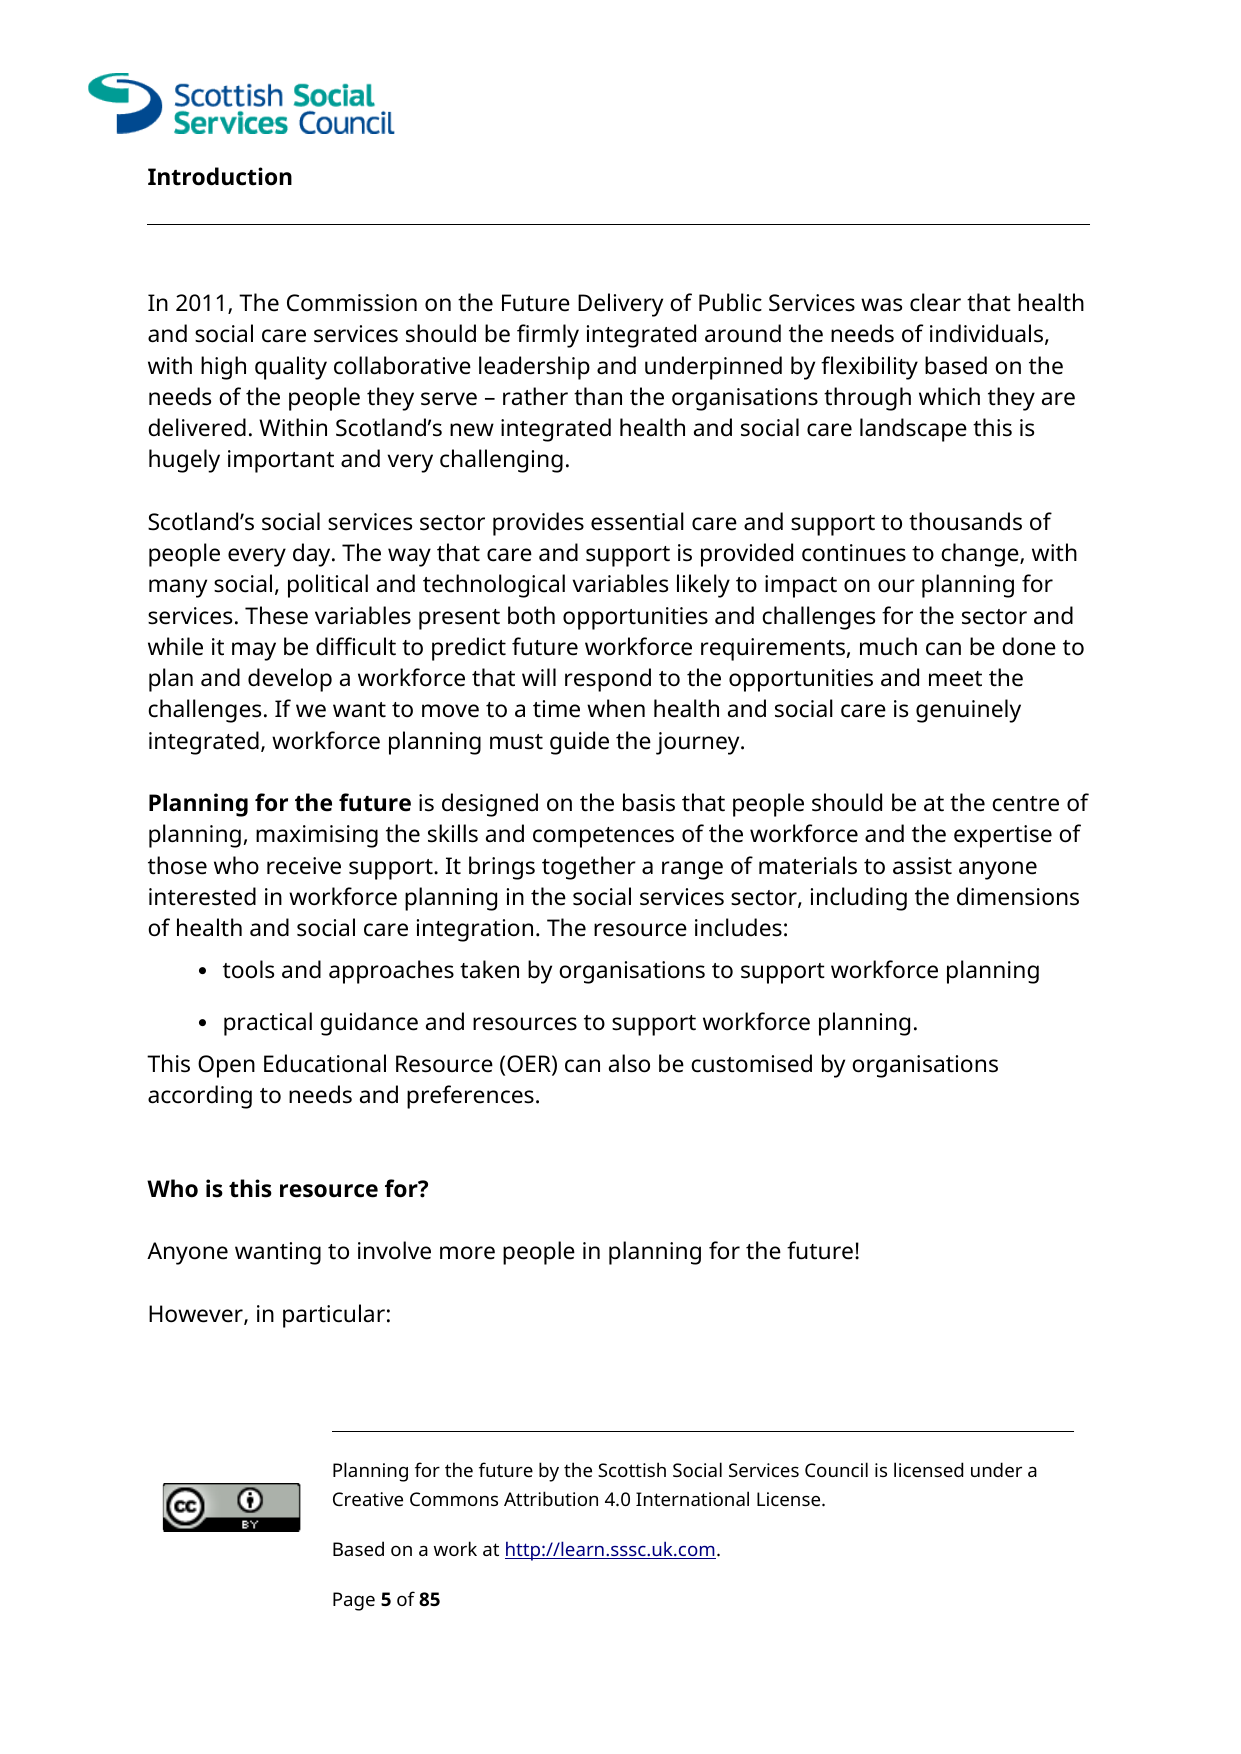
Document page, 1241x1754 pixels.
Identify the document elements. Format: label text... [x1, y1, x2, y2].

list tools and approaches taken by organisations to support workforce planning [199, 954, 1090, 985]
text This Open Educational Resource (OER) can also be customised by organisations according to needs and preferences. [147, 1048, 1090, 1110]
list practical guidance and resources to support workforce planning. [199, 1006, 1090, 1037]
text Who is this resource for? [147, 1173, 1090, 1204]
text In 2011, The Commission on the Future Delivery of Public Services was clear that health and social care services should be firmly integrated around the needs of individuals, with high quality collaborative leadership and underpinned by flexibility based on the needs of the people they serve – rather than the organisations through which they are delivered. Within Scotland’s new integrated health and social care landscape this is hugely important and very challenging. [147, 287, 1090, 475]
text Planning for the future is designed on the basis that people should be at the centre of planning, maximising the skills and competences of the workforce and the expertise of those who receive support. It brings together a range of materials to assist anyone interested in workforce planning in the social services sector, including the dimensions of health and social care integration. The resource includes: [147, 787, 1090, 943]
text Scotland’s social services sector provides essential care and support to thousands of people every day. The way that care and support is provided continues to change, with many social, political and technological variables likely to impact on our planning for services. These variables present both opportunities and challenges for the sector and while it may be difficult to predict future workforce requirements, much can be done to plan and develop a workforce that will respond to the opportunities and meet the challenges. If we want to move to a time when health and social care is genuinely integrated, workforce planning must guide the journey. [147, 506, 1090, 756]
text Anyone wanting to involve more people in planning for the future! [147, 1235, 1090, 1266]
text However, in particular: [147, 1298, 1090, 1329]
text Introduction [147, 161, 1090, 192]
